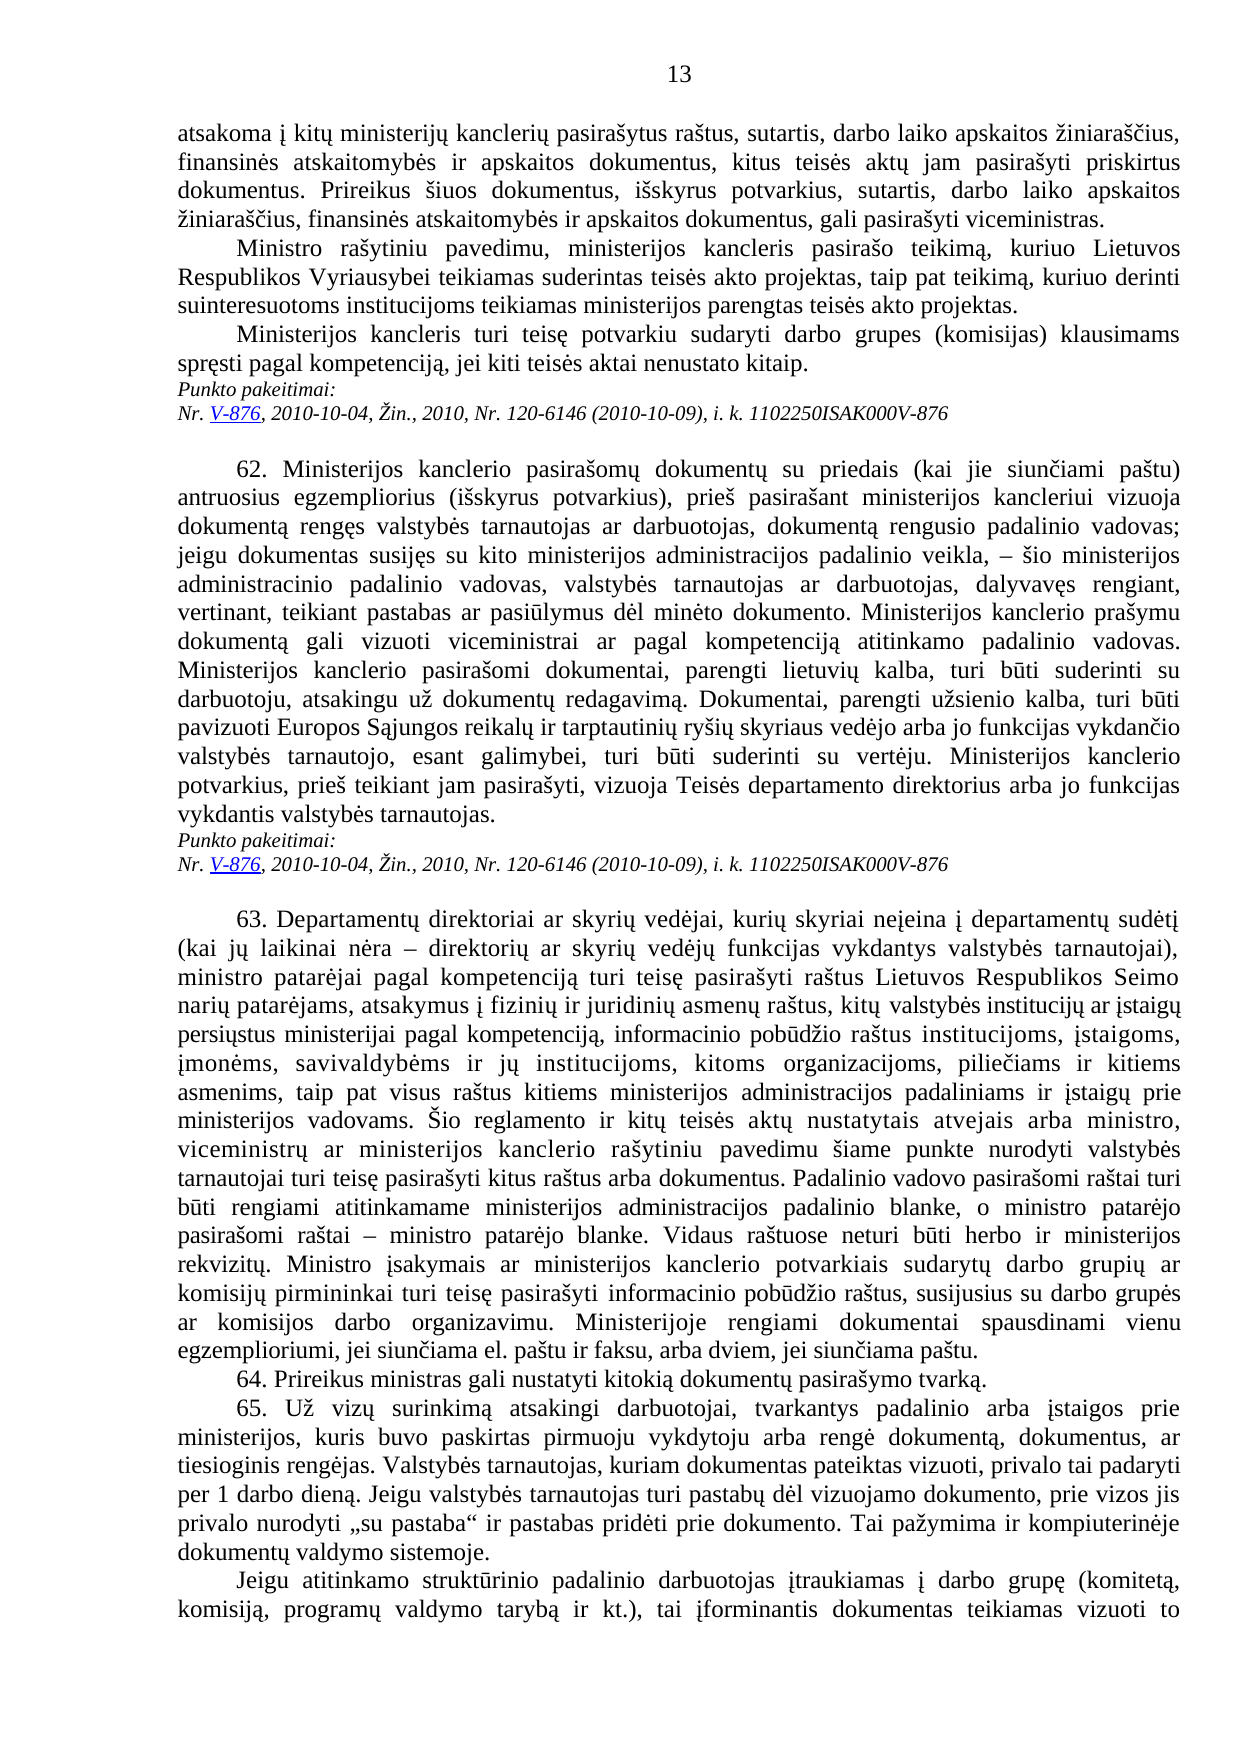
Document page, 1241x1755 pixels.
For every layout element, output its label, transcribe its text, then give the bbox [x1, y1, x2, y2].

text Punkto pakeitimai: [177, 377, 1181, 401]
text 65. Už vizų surinkimą atsakingi darbuotojai, tvarkantys padalinio arba įstaigos prie ministerijos, kuris buvo paskirtas pirmuoju vykdytoju arba rengė dokumentą, dokumentus, ar tiesioginis rengėjas. Valstybės tarnautojas, kuriam dokumentas pateiktas vizuoti, privalo tai padaryti per 1 darbo dieną. Jeigu valstybės tarnautojas turi pastabų dėl vizuojamo dokumento, prie vizos jis privalo nurodyti „su pastaba“ ir pastabas pridėti prie dokumento. Tai pažymima ir kompiuterinėje dokumentų valdymo sistemoje. [177, 1393, 1181, 1566]
text 64. Prireikus ministras gali nustatyti kitokią dokumentų pasirašymo tvarką. [177, 1364, 1181, 1393]
text Punkto pakeitimai: [177, 827, 1181, 852]
text Ministro rašytiniu pavedimu, ministerijos kancleris pasirašo teikimą, kuriuo Lietuvos Respublikos Vyriausybei teikiamas suderintas teisės akto projektas, taip pat teikimą, kuriuo derinti suinteresuotoms institucijoms teikiamas ministerijos parengtas teisės akto projektas. [177, 233, 1181, 319]
text 63. Departamentų direktoriai ar skyrių vedėjai, kurių skyriai neįeina į departamentų sudėtį (kai jų laikinai nėra – direktorių ar skyrių vedėjų funkcijas vykdantys valstybės tarnautojai), ministro patarėjai pagal kompetenciją turi teisę pasirašyti raštus Lietuvos Respublikos Seimo narių patarėjams, atsakymus į fizinių ir juridinių asmenų raštus, kitų valstybės institucijų ar įstaigų persiųstus ministerijai pagal kompetenciją, informacinio pobūdžio raštus institucijoms, įstaigoms, įmonėms, savivaldybėms ir jų institucijoms, kitoms organizacijoms, piliečiams ir kitiems asmenims, taip pat visus raštus kitiems ministerijos administracijos padaliniams ir įstaigų prie ministerijos vadovams. Šio reglamento ir kitų teisės aktų nustatytais atvejais arba ministro, viceministrų ar ministerijos kanclerio rašytiniu pavedimu šiame punkte nurodyti valstybės tarnautojai turi teisę pasirašyti kitus raštus arba dokumentus. Padalinio vadovo pasirašomi raštai turi būti rengiami atitinkamame ministerijos administracijos padalinio blanke, o ministro patarėjo pasirašomi raštai – ministro patarėjo blanke. Vidaus raštuose neturi būti herbo ir ministerijos rekvizitų. Ministro įsakymais ar ministerijos kanclerio potvarkiais sudarytų darbo grupių ar komisijų pirmininkai turi teisę pasirašyti informacinio pobūdžio raštus, susijusius su darbo grupės ar komisijos darbo organizavimu. Ministerijoje rengiami dokumentai spausdinami vienu egzemplioriumi, jei siunčiama el. paštu ir faksu, arba dviem, jei siunčiama paštu. [177, 904, 1181, 1364]
text Jeigu atitinkamo struktūrinio padalinio darbuotojas įtraukiamas į darbo grupę (komitetą, komisiją, programų valdymo tarybą ir kt.), tai įforminantis dokumentas teikiamas vizuoti to [177, 1566, 1181, 1623]
text atsakoma į kitų ministerijų kanclerių pasirašytus raštus, sutartis, darbo laiko apskaitos žiniaraščius, finansinės atskaitomybės ir apskaitos dokumentus, kitus teisės aktų jam pasirašyti priskirtus dokumentus. Prireikus šiuos dokumentus, išskyrus potvarkius, sutartis, darbo laiko apskaitos žiniaraščius, finansinės atskaitomybės ir apskaitos dokumentus, gali pasirašyti viceministras. [177, 118, 1181, 233]
text Nr. V-876, 2010-10-04, Žin., 2010, Nr. 120-6146 (2010-10-09), i. k. 1102250ISAK000V-876 [177, 401, 1181, 425]
text Ministerijos kancleris turi teisę potvarkiu sudaryti darbo grupes (komisijas) klausimams spręsti pagal kompetenciją, jei kiti teisės aktai nenustato kitaip. [177, 319, 1181, 377]
text 62. Ministerijos kanclerio pasirašomų dokumentų su priedais (kai jie siunčiami paštu) antruosius egzempliorius (išskyrus potvarkius), prieš pasirašant ministerijos kancleriui vizuoja dokumentą rengęs valstybės tarnautojas ar darbuotojas, dokumentą rengusio padalinio vadovas; jeigu dokumentas susijęs su kito ministerijos administracijos padalinio veikla, – šio ministerijos administracinio padalinio vadovas, valstybės tarnautojas ar darbuotojas, dalyvavęs rengiant, vertinant, teikiant pastabas ar pasiūlymus dėl minėto dokumento. Ministerijos kanclerio prašymu dokumentą gali vizuoti viceministrai ar pagal kompetenciją atitinkamo padalinio vadovas. Ministerijos kanclerio pasirašomi dokumentai, parengti lietuvių kalba, turi būti suderinti su darbuotoju, atsakingu už dokumentų redagavimą. Dokumentai, parengti užsienio kalba, turi būti pavizuoti Europos Sąjungos reikalų ir tarptautinių ryšių skyriaus vedėjo arba jo funkcijas vykdančio valstybės tarnautojo, esant galimybei, turi būti suderinti su vertėju. Ministerijos kanclerio potvarkius, prieš teikiant jam pasirašyti, vizuoja Teisės departamento direktorius arba jo funkcijas vykdantis valstybės tarnautojas. [177, 454, 1181, 827]
text Nr. V-876, 2010-10-04, Žin., 2010, Nr. 120-6146 (2010-10-09), i. k. 1102250ISAK000V-876 [177, 852, 1181, 876]
